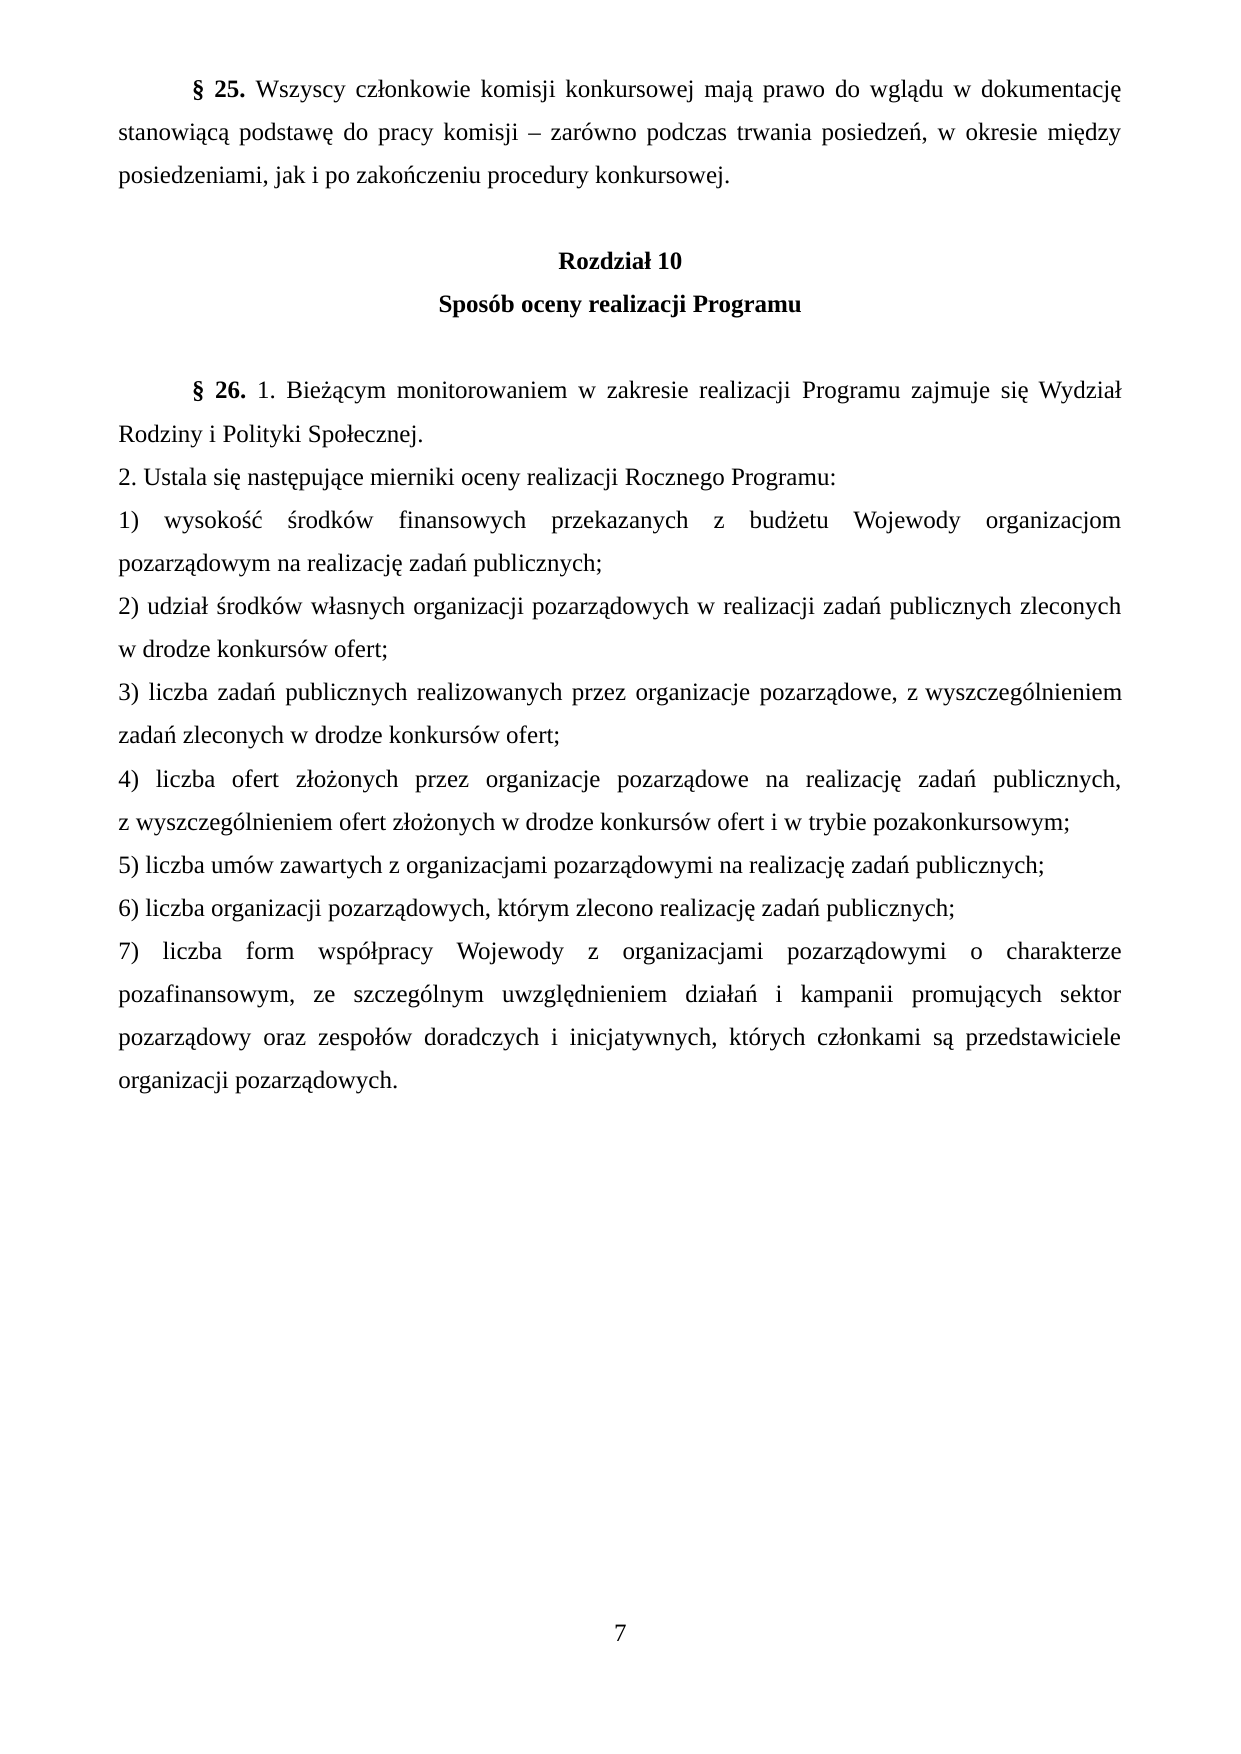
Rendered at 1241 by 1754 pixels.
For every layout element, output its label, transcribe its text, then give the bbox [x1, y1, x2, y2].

text 3) liczba zadań publicznych realizowanych przez organizacje pozarządowe, z wyszczególnieniem zadań zleconych w drodze konkursów ofert; [118, 677, 1122, 749]
text 2. Ustala się następujące mierniki oceny realizacji Rocznego Programu: [118, 462, 1122, 491]
text 4) liczba ofert złożonych przez organizacje pozarządowe na realizację zadań publicznych, z wyszczególnieniem ofert złożonych w drodze konkursów ofert i w trybie pozakonkursowym; [118, 764, 1122, 836]
text Sposób oceny realizacji Programu [118, 289, 1122, 318]
text Rozdział 10 [118, 246, 1122, 275]
text § 25. Wszyscy członkowie komisji konkursowej mają prawo do wglądu w dokumentację stanowiącą podstawę do pracy komisji – zarówno podczas trwania posiedzeń, w okresie między posiedzeniami, jak i po zakończeniu procedury konkursowej. [118, 74, 1122, 189]
text 2) udział środków własnych organizacji pozarządowych w realizacji zadań publicznych zleconych w drodze konkursów ofert; [118, 591, 1122, 663]
text § 26. 1. Bieżącym monitorowaniem w zakresie realizacji Programu zajmuje się Wydział Rodziny i Polityki Społecznej. [118, 376, 1122, 447]
text 7) liczba form współpracy Wojewody z organizacjami pozarządowymi o charakterze pozafinansowym, ze szczególnym uwzględnieniem działań i kampanii promujących sektor pozarządowy oraz zespołów doradczych i inicjatywnych, których członkami są przedstawiciele organizacji pozarządowych. [118, 936, 1122, 1094]
text 6) liczba organizacji pozarządowych, którym zlecono realizację zadań publicznych; [118, 893, 1122, 922]
text 1) wysokość środków finansowych przekazanych z budżetu Wojewody organizacjom pozarządowym na realizację zadań publicznych; [118, 505, 1122, 577]
text 5) liczba umów zawartych z organizacjami pozarządowymi na realizację zadań publicznych; [118, 850, 1122, 879]
